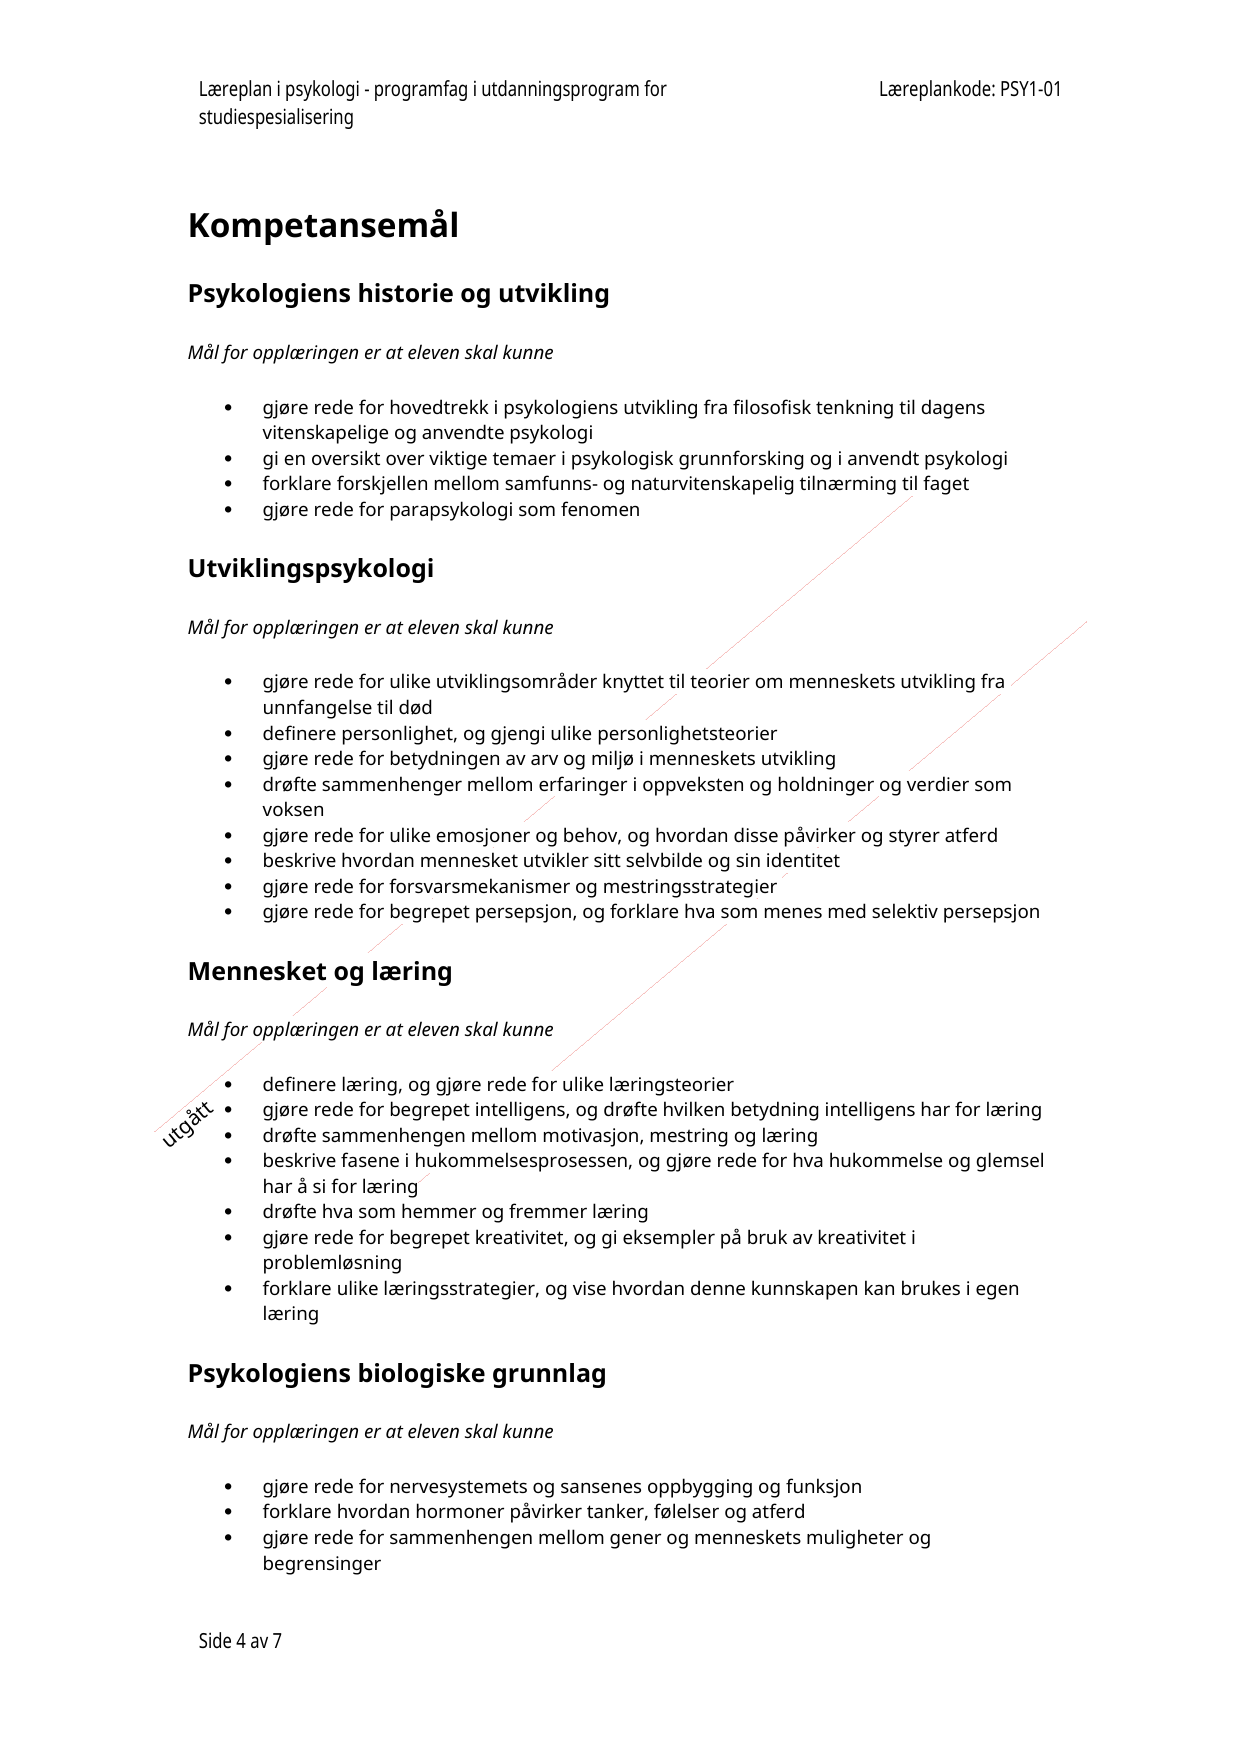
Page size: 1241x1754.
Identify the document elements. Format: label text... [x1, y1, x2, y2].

text Mål for opplæringen er at eleven skal kunne [561, 1016, 615, 1042]
list drøfte hva som hemmer og fremmer læring [225, 1199, 263, 1224]
list gjøre rede for begrepet persepsjon, og forklare hva som menes med selektiv persepsjon [225, 898, 431, 924]
list gjøre rede for begrepet kreativitet, og gi eksempler på bruk av kreativitet i problemløsning [225, 1224, 263, 1275]
subtitle Mennesket og læring [653, 953, 1053, 987]
list forklare hvordan hormoner påvirker tanker, følelser og atferd [806, 1499, 1053, 1524]
list gjøre rede for ulike utviklingsområder knyttet til teorier om menneskets utvikling fra unnfangelse til død [433, 694, 674, 720]
text Mål for opplæringen er at eleven skal kunne [561, 1419, 1053, 1444]
list beskrive fasene i hukommelsesprosessen, og gjøre rede for hva hukommelse og glemsel har å si for læring [418, 1148, 1053, 1199]
text Mål for opplæringen er at eleven skal kunne [743, 614, 1053, 639]
list gjøre rede for begrepet kreativitet, og gi eksempler på bruk av kreativitet i problemløsning [407, 1224, 1053, 1275]
list drøfte hva som hemmer og fremmer læring [654, 1199, 1053, 1224]
list gjøre rede for sammenhengen mellom gener og menneskets muligheter og begrensinger [225, 1524, 263, 1575]
subtitle Kompetansemål [468, 156, 1053, 247]
list gjøre rede for parapsykologi som fenomen [883, 496, 1053, 522]
list definere personlighet, og gjengi ulike personlighetsteorier [783, 720, 968, 745]
list gjøre rede for begrepet persepsjon, og forklare hva som menes med selektiv persepsjon [758, 898, 1053, 924]
list gjøre rede for nervesystemets og sansenes oppbygging og funksjon [863, 1473, 1053, 1499]
list drøfte sammenhenger mellom erfaringer i oppveksten og holdninger og verdier som voksen [849, 771, 1053, 822]
text Mål for opplæringen er at eleven skal kunne [587, 1016, 1053, 1042]
subtitle Psykologiens historie og utvikling [617, 276, 1053, 310]
list drøfte sammenhengen mellom motivasjon, mestring og læring [818, 1122, 1053, 1148]
list drøfte sammenhenger mellom erfaringer i oppveksten og holdninger og verdier som voksen [525, 796, 877, 822]
list forklare forskjellen mellom samfunns- og naturvitenskapelig tilnærming til faget [969, 471, 1053, 496]
subtitle Psykologiens biologiske grunnlag [614, 1355, 1053, 1389]
list forklare ulike læringsstrategier, og vise hvordan denne kunnskapen kan brukes i egen læring [225, 1275, 263, 1326]
subtitle Mennesket og læring [459, 953, 690, 987]
text Mål for opplæringen er at eleven skal kunne [561, 614, 770, 639]
list forklare ulike læringsstrategier, og vise hvordan denne kunnskapen kan brukes i egen læring [324, 1275, 1053, 1326]
list gjøre rede for forsvarsmekanismer og mestringsstrategier [782, 873, 1053, 898]
list gjøre rede for betydningen av arv og miljø i menneskets utvikling [910, 745, 1053, 771]
list drøfte sammenhenger mellom erfaringer i oppveksten og holdninger og verdier som voksen [324, 796, 553, 822]
subtitle Utviklingspsykologi [434, 551, 845, 585]
list gjøre rede for ulike utviklingsområder knyttet til teorier om menneskets utvikling fra unnfangelse til død [647, 694, 999, 720]
list drøfte sammenhenger mellom erfaringer i oppveksten og holdninger og verdier som voksen [225, 771, 263, 822]
list definere læring, og gjøre rede for ulike læringsteorier [739, 1071, 1053, 1097]
list beskrive hvordan mennesket utvikler sitt selvbilde og sin identitet [225, 847, 492, 873]
list gjøre rede for sammenhengen mellom gener og menneskets muligheter og begrensinger [386, 1524, 1053, 1575]
list definere personlighet, og gjengi ulike personlighetsteorier [941, 720, 1053, 745]
list gjøre rede for parapsykologi som fenomen [225, 496, 263, 522]
list gjøre rede for parapsykologi som fenomen [641, 496, 910, 522]
list gjøre rede for hovedtrekk i psykologiens utvikling fra filosofisk tenkning til dagens vitenskapelige og anvendte psykologi [225, 394, 1053, 445]
text Mål for opplæringen er at eleven skal kunne [561, 339, 1053, 365]
list beskrive hvordan mennesket utvikler sitt selvbilde og sin identitet [819, 847, 1053, 873]
subtitle Utviklingspsykologi [808, 551, 1053, 585]
list gjøre rede for betydningen av arv og miljø i menneskets utvikling [841, 745, 938, 771]
list gjøre rede for ulike utviklingsområder knyttet til teorier om menneskets utvikling fra unnfangelse til død [971, 669, 1053, 720]
